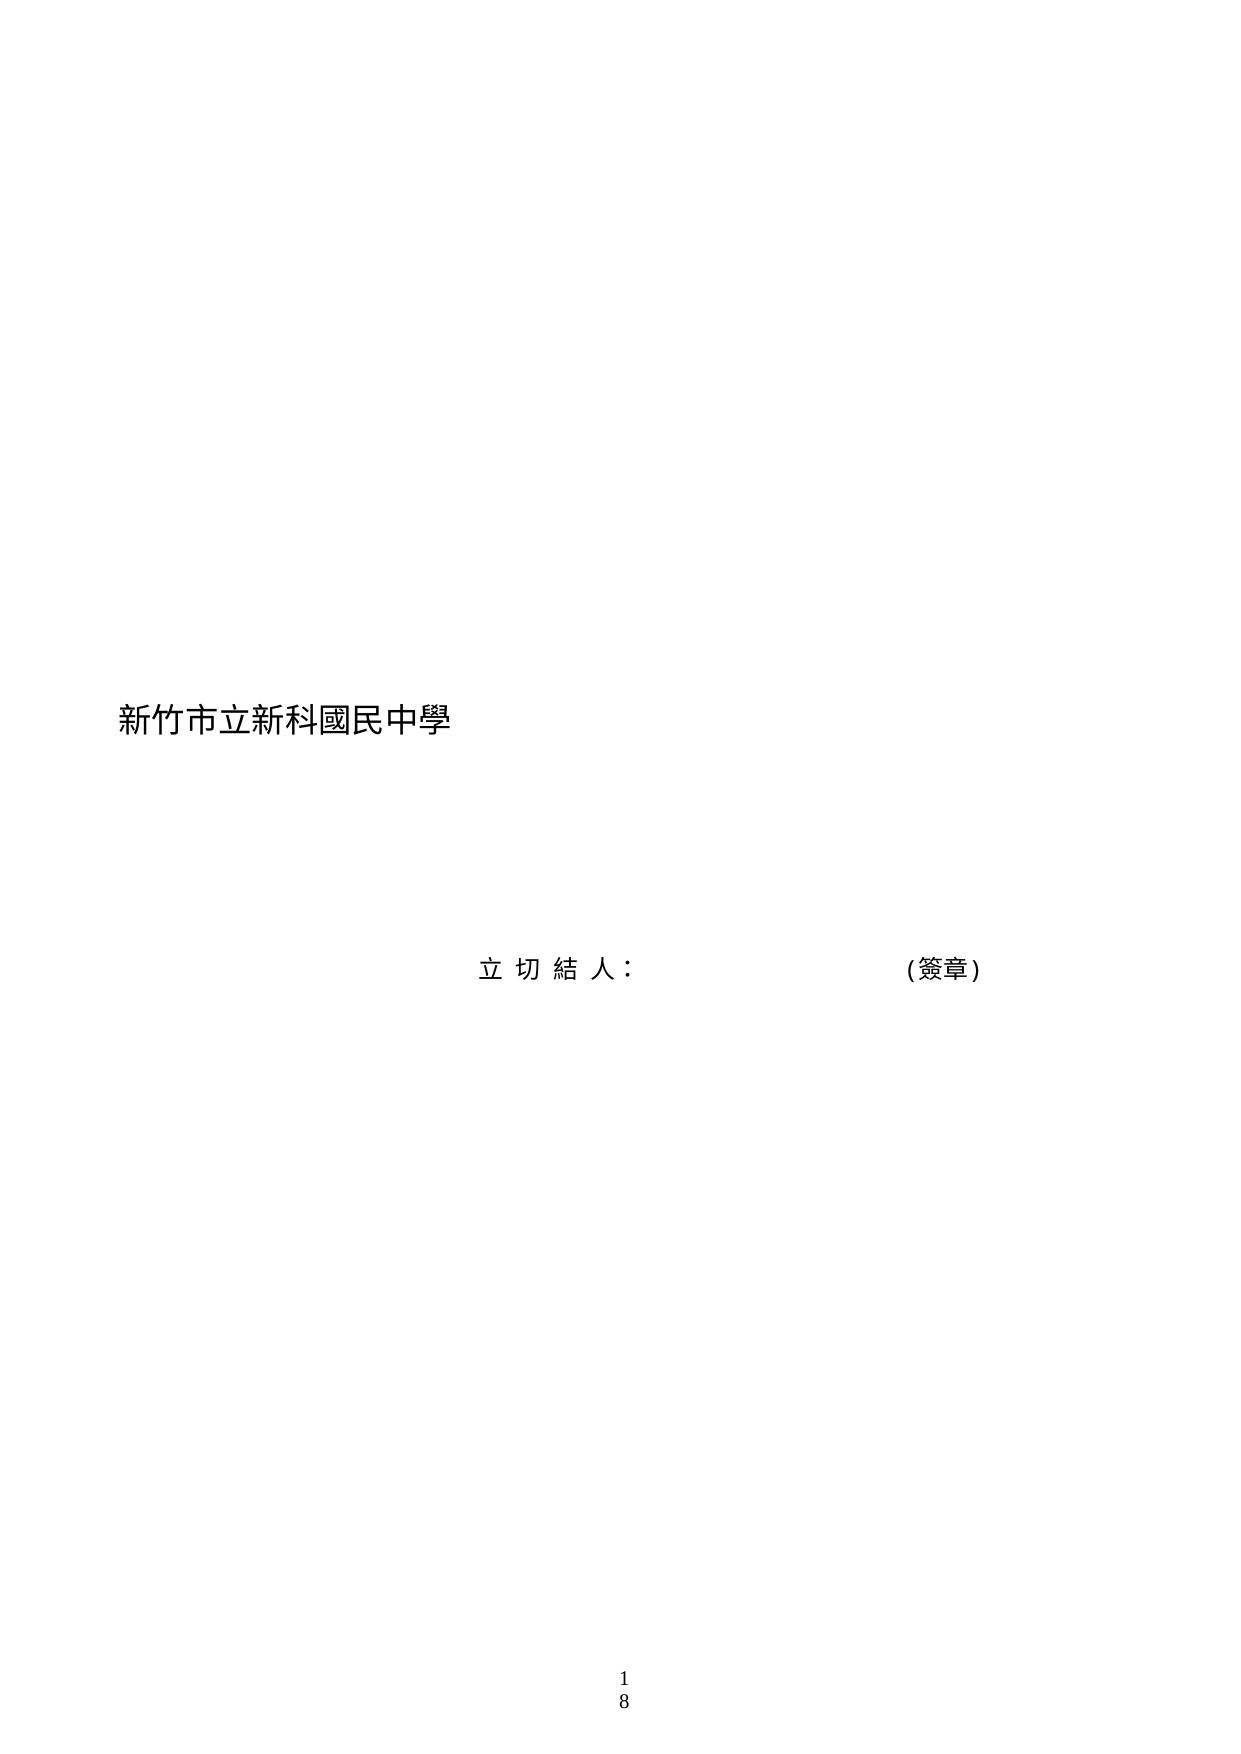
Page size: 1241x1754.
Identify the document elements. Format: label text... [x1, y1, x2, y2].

text 立 切 結 人： (簽章) [118, 926, 1122, 989]
text 新竹市立新科國民中學 [118, 676, 1122, 739]
